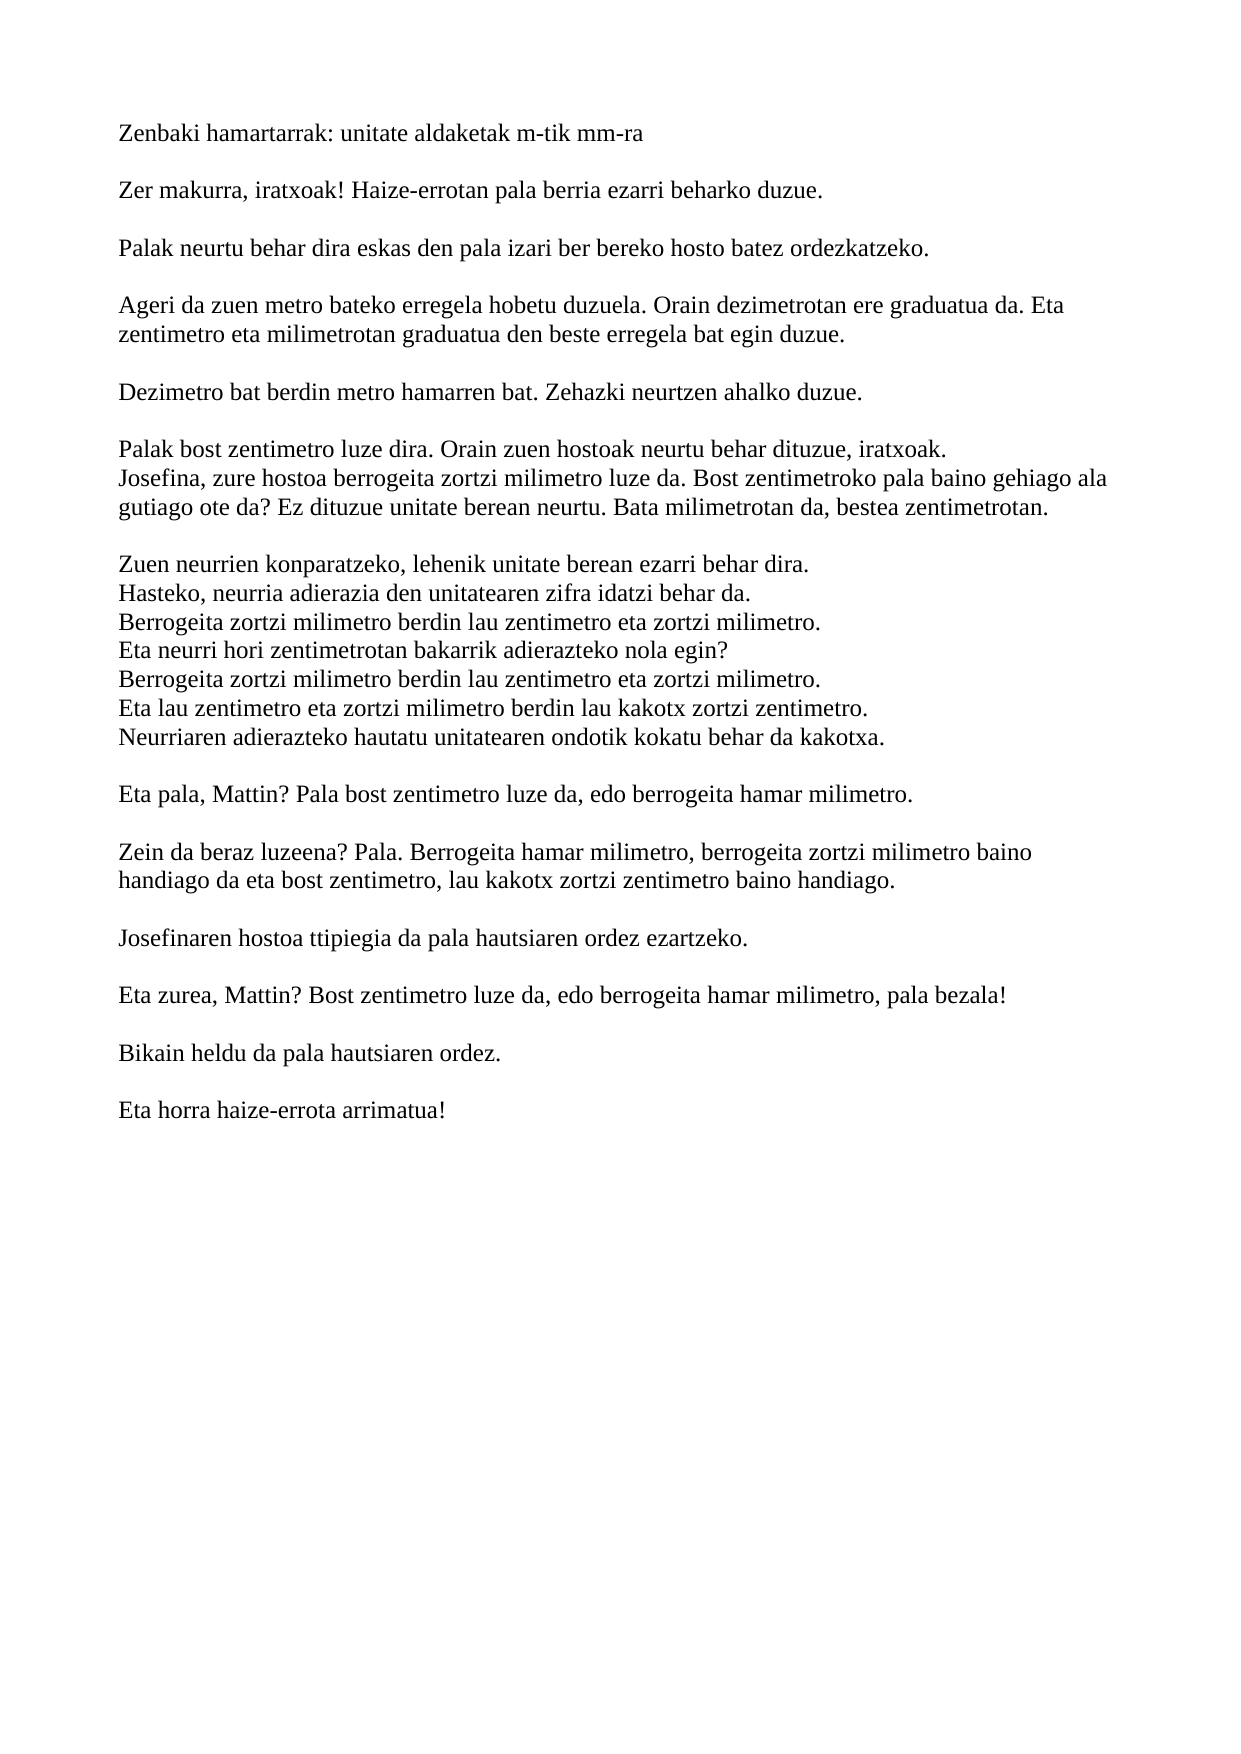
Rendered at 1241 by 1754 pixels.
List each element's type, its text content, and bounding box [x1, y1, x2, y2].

text Neurriaren adierazteko hautatu unitatearen ondotik kokatu behar da kakotxa. [118, 722, 1122, 751]
text Zenbaki hamartarrak: unitate aldaketak m-tik mm-ra [118, 118, 1122, 147]
text Bikain heldu da pala hautsiaren ordez. [118, 1038, 1122, 1067]
text Palak neurtu behar dira eskas den pala izari ber bereko hosto batez ordezkatzeko. [118, 233, 1122, 262]
text Palak bost zentimetro luze dira. Orain zuen hostoak neurtu behar dituzue, iratxoak. [118, 434, 1122, 463]
text Eta lau zentimetro eta zortzi milimetro berdin lau kakotx zortzi zentimetro. [118, 693, 1122, 722]
text Dezimetro bat berdin metro hamarren bat. Zehazki neurtzen ahalko duzue. [118, 377, 1122, 406]
text Zer makurra, iratxoak! Haize-errotan pala berria ezarri beharko duzue. [118, 176, 1122, 204]
text Ageri da zuen metro bateko erregela hobetu duzuela. Orain dezimetrotan ere graduatua da. Eta zentimetro eta milimetrotan graduatua den beste erregela bat egin duzue. [118, 291, 1122, 348]
text Eta pala, Mattin? Pala bost zentimetro luze da, edo berrogeita hamar milimetro. [118, 779, 1122, 808]
text Berrogeita zortzi milimetro berdin lau zentimetro eta zortzi milimetro. [118, 607, 1122, 636]
text Josefina, zure hostoa berrogeita zortzi milimetro luze da. Bost zentimetroko pala baino gehiago ala gutiago ote da? Ez dituzue unitate berean neurtu. Bata milimetrotan da, bestea zentimetrotan. [118, 463, 1122, 521]
text Hasteko, neurria adierazia den unitatearen zifra idatzi behar da. [118, 578, 1122, 607]
text Josefinaren hostoa ttipiegia da pala hautsiaren ordez ezartzeko. [118, 923, 1122, 952]
text Zuen neurrien konparatzeko, lehenik unitate berean ezarri behar dira. [118, 549, 1122, 578]
text Eta zurea, Mattin? Bost zentimetro luze da, edo berrogeita hamar milimetro, pala bezala! [118, 981, 1122, 1009]
text Berrogeita zortzi milimetro berdin lau zentimetro eta zortzi milimetro. [118, 664, 1122, 693]
text Eta neurri hori zentimetrotan bakarrik adierazteko nola egin? [118, 636, 1122, 664]
text Zein da beraz luzeena? Pala. Berrogeita hamar milimetro, berrogeita zortzi milimetro baino handiago da eta bost zentimetro, lau kakotx zortzi zentimetro baino handiago. [118, 837, 1122, 894]
text Eta horra haize-errota arrimatua! [118, 1096, 1122, 1124]
